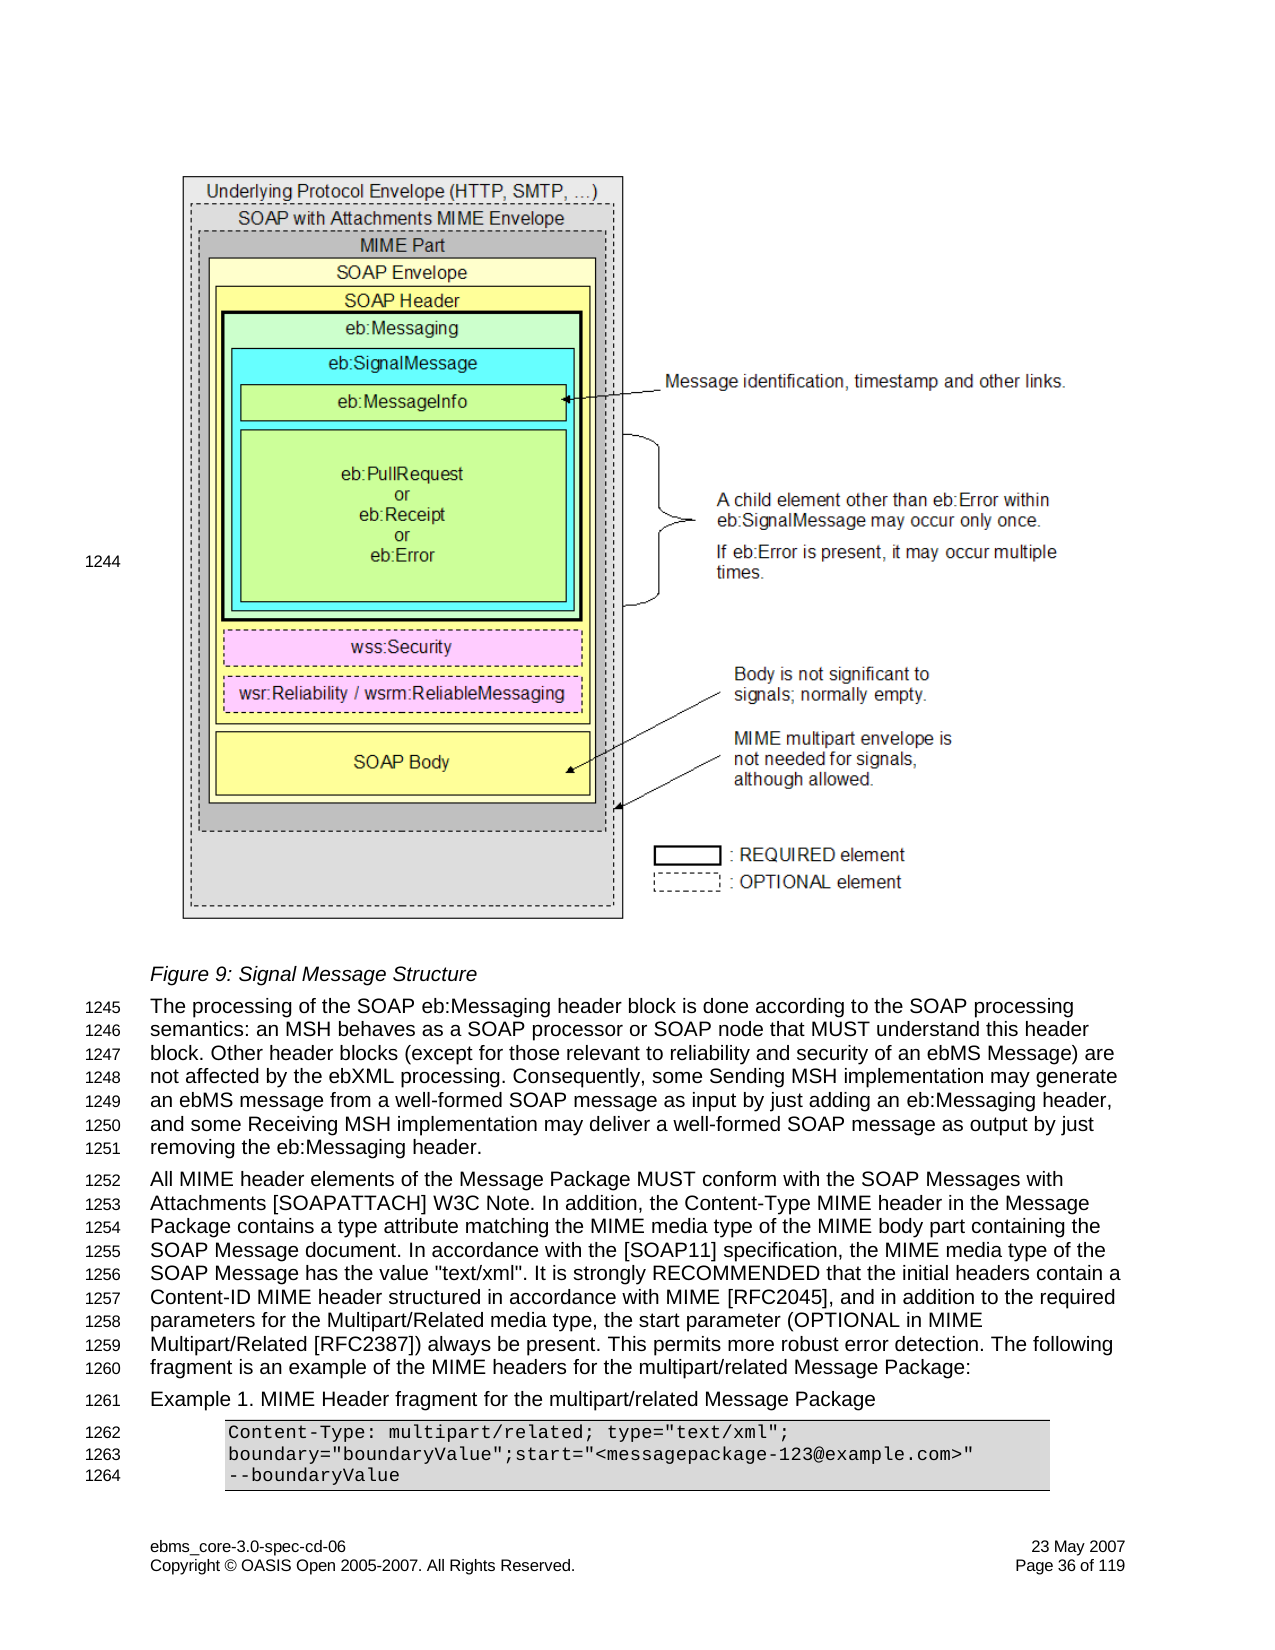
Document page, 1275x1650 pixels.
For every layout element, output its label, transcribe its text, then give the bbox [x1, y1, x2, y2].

picture [150, 150, 1125, 963]
text Example 1. MIME Header fragment for the multipart/related Message Package [150, 1388, 1125, 1411]
text The processing of the SOAP eb:Messaging header block is done according to the SOAP processing semantics: an MSH behaves as a SOAP processor or SOAP node that MUST understand this header block. Other header blocks (except for those relevant to reliability and security of an ebMS Message) are not affected by the ebXML processing. Consequently, some Sending MSH implementation may generate an ebMS message from a well-formed SOAP message as input by just adding an eb:Messaging header, and some Receiving MSH implementation may deliver a well-formed SOAP message as output by just removing the eb:Messaging header. [150, 994, 1125, 1159]
subtitle Figure 9: Signal Message Structure [150, 963, 1125, 986]
text boundary="boundaryValue";start="<messagepackage-123@example.com>" [225, 1441, 1050, 1462]
text All MIME header elements of the Message Package MUST conform with the SOAP Messages with Attachments [SOAPATTACH] W3C Note. In addition, the Content-Type MIME header in the Message Package contains a type attribute matching the MIME media type of the MIME body part containing the SOAP Message document. In accordance with the [SOAP11] specification, the MIME media type of the SOAP Message has the value "text/xml". It is strongly RECOMMENDED that the initial headers contain a Content-ID MIME header structured in accordance with MIME [RFC2045], and in addition to the required parameters for the Multipart/Related media type, the start parameter (OPTIONAL in MIME Multipart/Related [RFC2387]) always be present. This permits more robust error detection. The following fragment is an example of the MIME headers for the multipart/related Message Package: [150, 1167, 1125, 1379]
text Content-Type: multipart/related; type="text/xml"; [225, 1421, 1050, 1441]
text --boundaryValue [225, 1462, 1050, 1490]
